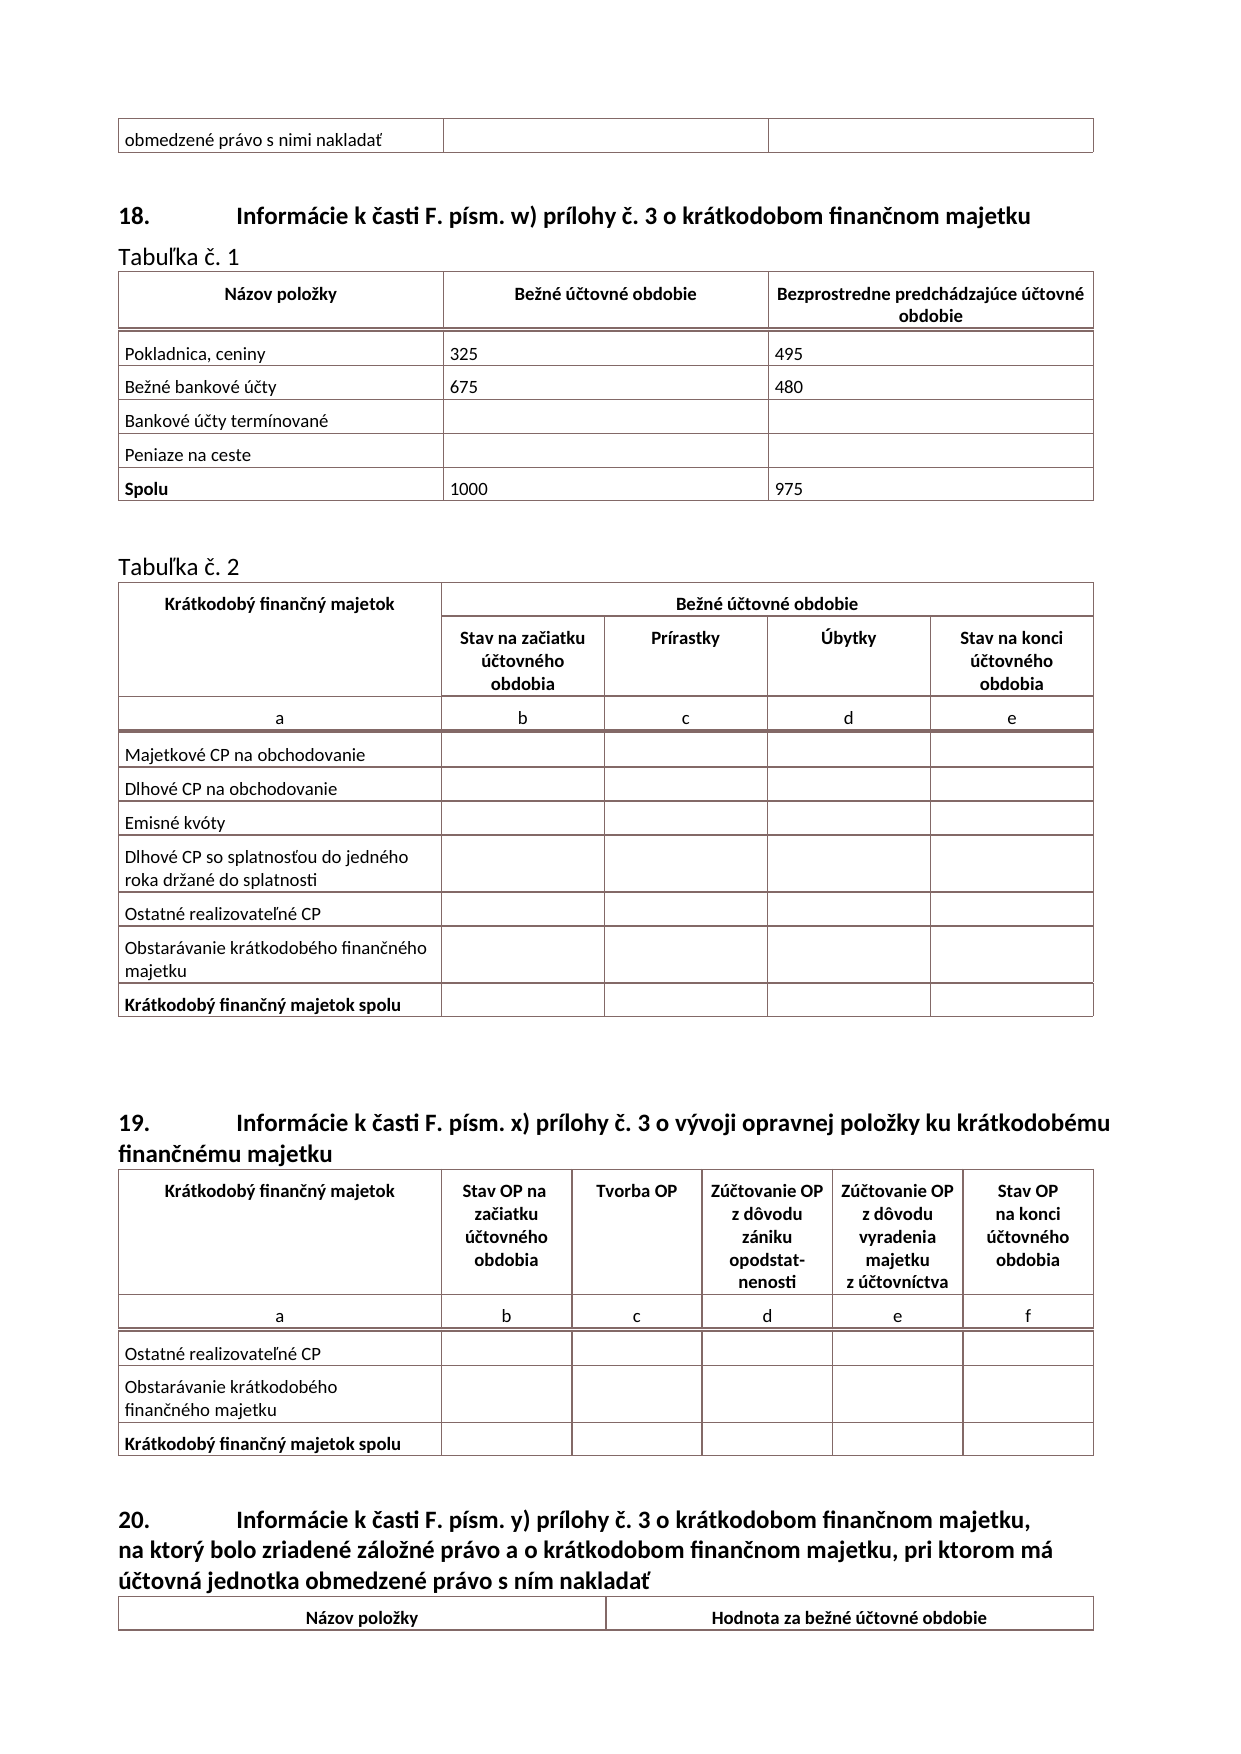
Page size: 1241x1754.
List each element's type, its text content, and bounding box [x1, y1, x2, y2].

table_cell 480 [769, 366, 1093, 399]
table_cell Spolu [119, 468, 443, 500]
table_cell [703, 1423, 832, 1455]
table_cell Majetkové CP na obchodovanie [119, 733, 441, 766]
table_cell obmedzené právo s nimi nakladať [119, 119, 443, 152]
table_header Tvorba OP [573, 1170, 701, 1294]
table_cell [931, 733, 1093, 766]
table_cell 495 [769, 332, 1093, 365]
table_header Názov položky [119, 272, 443, 327]
table_cell [931, 927, 1093, 982]
table_cell [605, 836, 767, 891]
table_cell a [119, 1295, 441, 1327]
table_cell Prírastky [605, 617, 767, 695]
table_cell [444, 119, 768, 152]
table_cell [768, 893, 930, 925]
table_cell [573, 1423, 701, 1455]
table_cell 1000 [444, 468, 768, 500]
table_header Zúčtovanie OP z dôvodu vyradenia majetku z účtovníctva [833, 1170, 962, 1294]
table_cell 325 [444, 332, 768, 365]
table_cell [769, 434, 1093, 467]
table_cell b [442, 1295, 571, 1327]
table_cell [573, 1332, 701, 1365]
table_cell e [833, 1295, 962, 1327]
table_cell Dlhové CP na obchodovanie [119, 768, 441, 800]
table_cell [605, 927, 767, 982]
table_cell [605, 984, 767, 1016]
table_cell e [931, 697, 1093, 729]
table_cell d [703, 1295, 832, 1327]
table_cell Dlhové CP so splatnosťou do jedného roka držané do splatnosti [119, 836, 441, 891]
table_cell [605, 893, 767, 925]
table_cell [768, 927, 930, 982]
table_cell [964, 1366, 1093, 1422]
text Tabuľka č. 2 [118, 551, 1122, 582]
table_cell a [119, 697, 441, 729]
table_cell [833, 1332, 962, 1365]
table_cell [442, 1423, 571, 1455]
table_cell [442, 836, 604, 891]
table_cell [931, 836, 1093, 891]
table_cell 675 [444, 366, 768, 399]
table_header Bežné účtovné obdobie [444, 272, 768, 327]
table_cell [768, 733, 930, 766]
table_cell c [573, 1295, 701, 1327]
table_cell [768, 802, 930, 834]
table_cell [442, 1332, 571, 1365]
table_cell [605, 733, 767, 766]
table_cell 975 [769, 468, 1093, 500]
table_cell Peniaze na ceste [119, 434, 443, 467]
table_cell [768, 836, 930, 891]
table_cell d [768, 697, 930, 729]
table_cell Úbytky [768, 617, 930, 695]
table_cell [931, 893, 1093, 925]
table_cell Bankové účty termínované [119, 400, 443, 433]
table_cell Obstarávanie krátkodobého finančného majetku [119, 927, 441, 982]
table_header Hodnota za bežné účtovné obdobie [607, 1597, 1093, 1629]
table_cell [444, 400, 768, 433]
table_cell [442, 768, 604, 800]
table_header Bežné účtovné obdobie [442, 583, 1093, 615]
table_cell [605, 768, 767, 800]
table_header Zúčtovanie OP z dôvodu zániku opodstat- nenosti [703, 1170, 832, 1294]
table_header Názov položky [119, 1597, 605, 1629]
table_header Krátkodobý finančný majetok [119, 1170, 441, 1294]
table_cell [931, 802, 1093, 834]
table_cell [769, 400, 1093, 433]
table_cell [442, 893, 604, 925]
table_cell [605, 802, 767, 834]
table_cell Ostatné realizovateľné CP [119, 893, 441, 925]
table_cell Krátkodobý finančný majetok spolu [119, 1423, 441, 1455]
table_header Krátkodobý finančný majetok [119, 583, 441, 696]
table_cell [768, 768, 930, 800]
table_cell [964, 1423, 1093, 1455]
table_cell [442, 802, 604, 834]
table_header Stav OP na začiatku účtovného obdobia [442, 1170, 571, 1294]
table_cell [444, 434, 768, 467]
table_cell [769, 119, 1093, 152]
table_cell f [964, 1295, 1093, 1327]
table_cell Stav na konci účtovného obdobia [931, 617, 1093, 695]
table_cell [833, 1423, 962, 1455]
table_cell Krátkodobý finančný majetok spolu [119, 984, 441, 1016]
table_cell b [442, 697, 604, 729]
table_cell Bežné bankové účty [119, 366, 443, 399]
table_header Stav OP na konci účtovného obdobia [964, 1170, 1093, 1294]
table_header Bezprostredne predchádzajúce účtovné obdobie [769, 272, 1093, 327]
table_cell [573, 1366, 701, 1422]
table_cell [703, 1332, 832, 1365]
table_cell [442, 733, 604, 766]
table_cell Ostatné realizovateľné CP [119, 1332, 441, 1365]
table_cell Obstarávanie krátkodobého finančného majetku [119, 1366, 441, 1422]
table_cell Stav na začiatku účtovného obdobia [442, 617, 604, 695]
table_cell [931, 768, 1093, 800]
table_cell Emisné kvóty [119, 802, 441, 834]
table_cell [964, 1332, 1093, 1365]
text 20. Informácie k časti F. písm. y) prílohy č. 3 o krátkodobom finančnom majetku, na ktorý bolo zriadené záložné právo a o krátkodobom finančnom majetku, pri ktorom má účtovná jednotka obmedzené právo s ním nakladať [118, 1504, 1122, 1596]
table_cell [931, 984, 1093, 1016]
table_cell [768, 984, 930, 1016]
table_cell [442, 927, 604, 982]
table_cell c [605, 697, 767, 729]
table_cell [703, 1366, 832, 1422]
table_cell [442, 984, 604, 1016]
text 19. Informácie k časti F. písm. x) prílohy č. 3 o vývoji opravnej položky ku krátkodobému finančnému majetku [118, 1107, 1122, 1168]
text 18. Informácie k časti F. písm. w) prílohy č. 3 o krátkodobom finančnom majetku [118, 200, 1122, 231]
table_cell [833, 1366, 962, 1422]
table_cell [442, 1366, 571, 1422]
table_cell Pokladnica, ceniny [119, 332, 443, 365]
text Tabuľka č. 1 [118, 241, 1122, 271]
